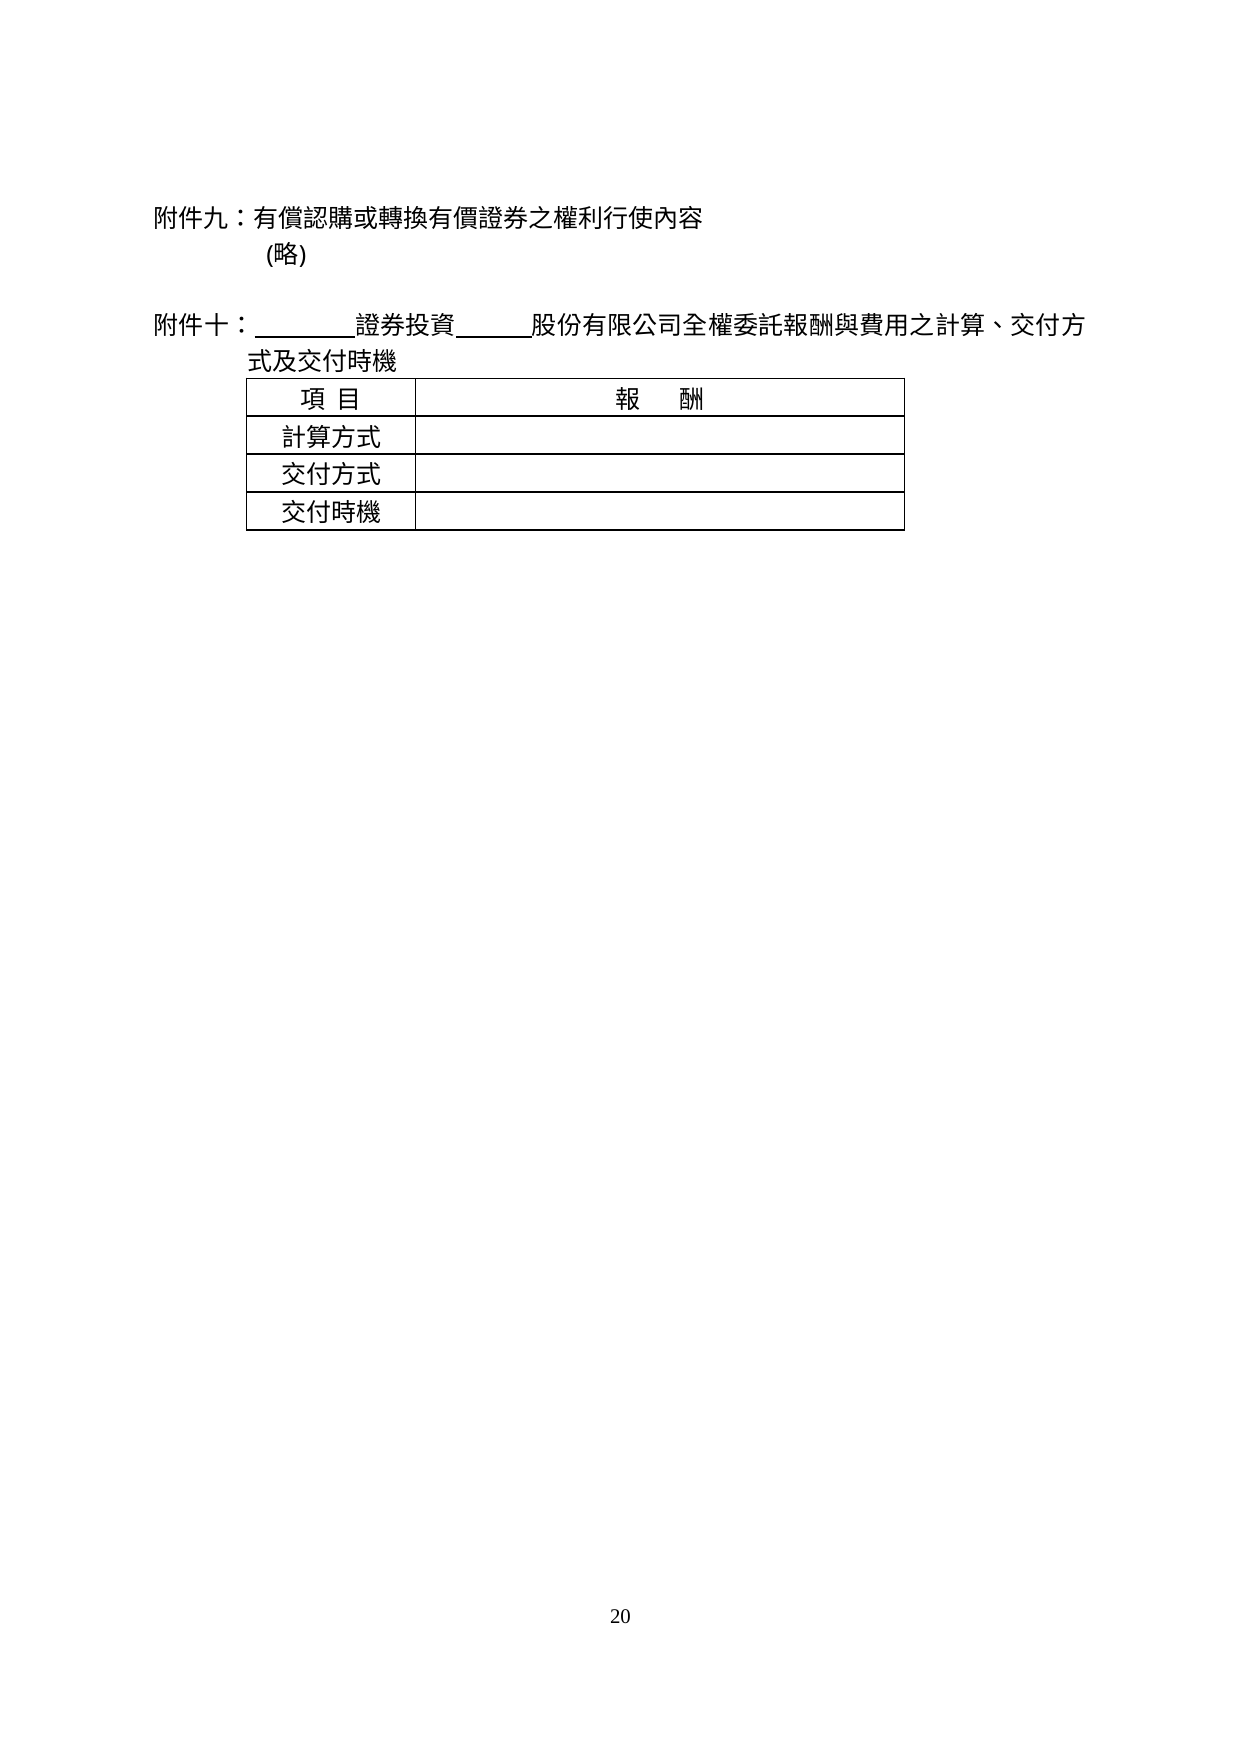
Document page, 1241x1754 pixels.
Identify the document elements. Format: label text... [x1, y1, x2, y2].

text (略) [266, 235, 1087, 271]
table_cell [416, 455, 904, 491]
table_cell 計算方式 [247, 417, 415, 453]
table_cell 交付時機 [247, 493, 415, 529]
table_cell 交付方式 [247, 455, 415, 491]
table_cell [416, 417, 904, 453]
text 附件十： 證券投資 股份有限公司全權委託報酬與費用之計算、交付方式及交付時機 [153, 305, 1087, 378]
table_header 項 目 [247, 379, 415, 415]
table_cell [416, 493, 904, 529]
text 附件九：有償認購或轉換有價證券之權利行使內容 [153, 198, 1087, 235]
table_header 報 酬 [416, 379, 904, 415]
